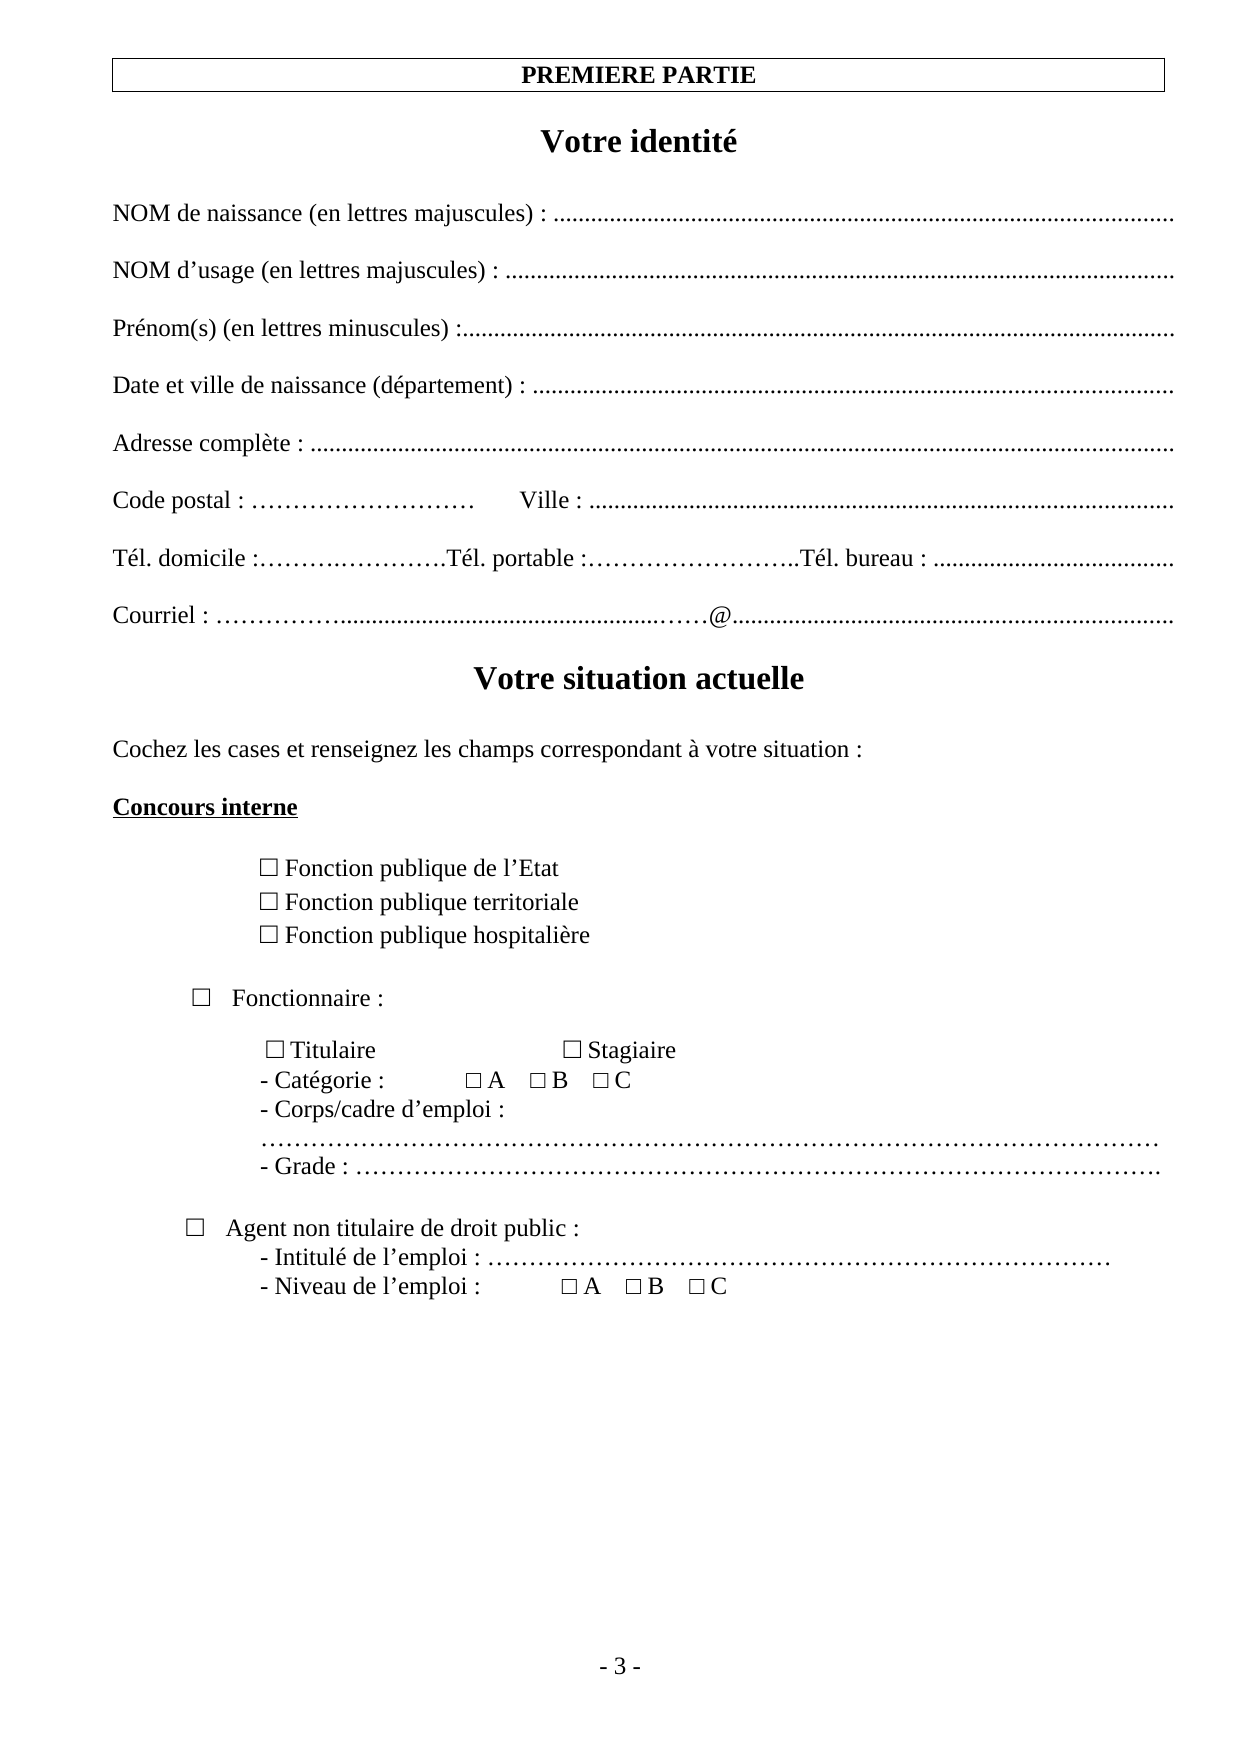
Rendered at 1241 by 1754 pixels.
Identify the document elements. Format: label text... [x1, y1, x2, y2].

text - Niveau de l’emploi : □ A □ B □ C [260, 1271, 1165, 1300]
text Concours interne [112, 792, 1165, 821]
text Cochez les cases et renseignez les champs correspondant à votre situation : [112, 734, 1165, 763]
text □ Fonction publique territoriale [260, 883, 1165, 917]
text Code postal : ……………………… Ville : [112, 485, 1165, 514]
text □ Fonctionnaire : [186, 979, 1165, 1012]
text Prénom(s) (en lettres minuscules) : [112, 313, 1165, 342]
text PREMIERE PARTIE [113, 59, 1164, 91]
text □ Titulaire □ Stagiaire [260, 1032, 1165, 1065]
text Votre identité [112, 121, 1165, 159]
text □ Fonction publique de l’Etat [260, 849, 1165, 883]
text NOM d’usage (en lettres majuscules) : [112, 255, 1165, 284]
text Votre situation actuelle [112, 658, 1165, 696]
text Tél. domicile :……….………….Tél. portable :……………………..Tél. bureau : [112, 543, 1165, 572]
text □ Fonction publique hospitalière [260, 917, 1165, 950]
text - Corps/cadre d’emploi : ………………………………………………………………………………………………- Grade : ……………………………………………………………………………………. [260, 1094, 1165, 1180]
text NOM de naissance (en lettres majuscules) : [112, 198, 1165, 227]
text Date et ville de naissance (département) : [112, 370, 1165, 399]
text - Intitulé de l’emploi : ………………………………………………………………… [260, 1242, 1165, 1271]
text Courriel : ……………...................................................……@. [112, 600, 1165, 629]
text Adresse complète : [112, 428, 1165, 457]
text □ Agent non titulaire de droit public : [186, 1209, 1165, 1242]
text - Catégorie : □ A □ B □ C [260, 1065, 1165, 1094]
